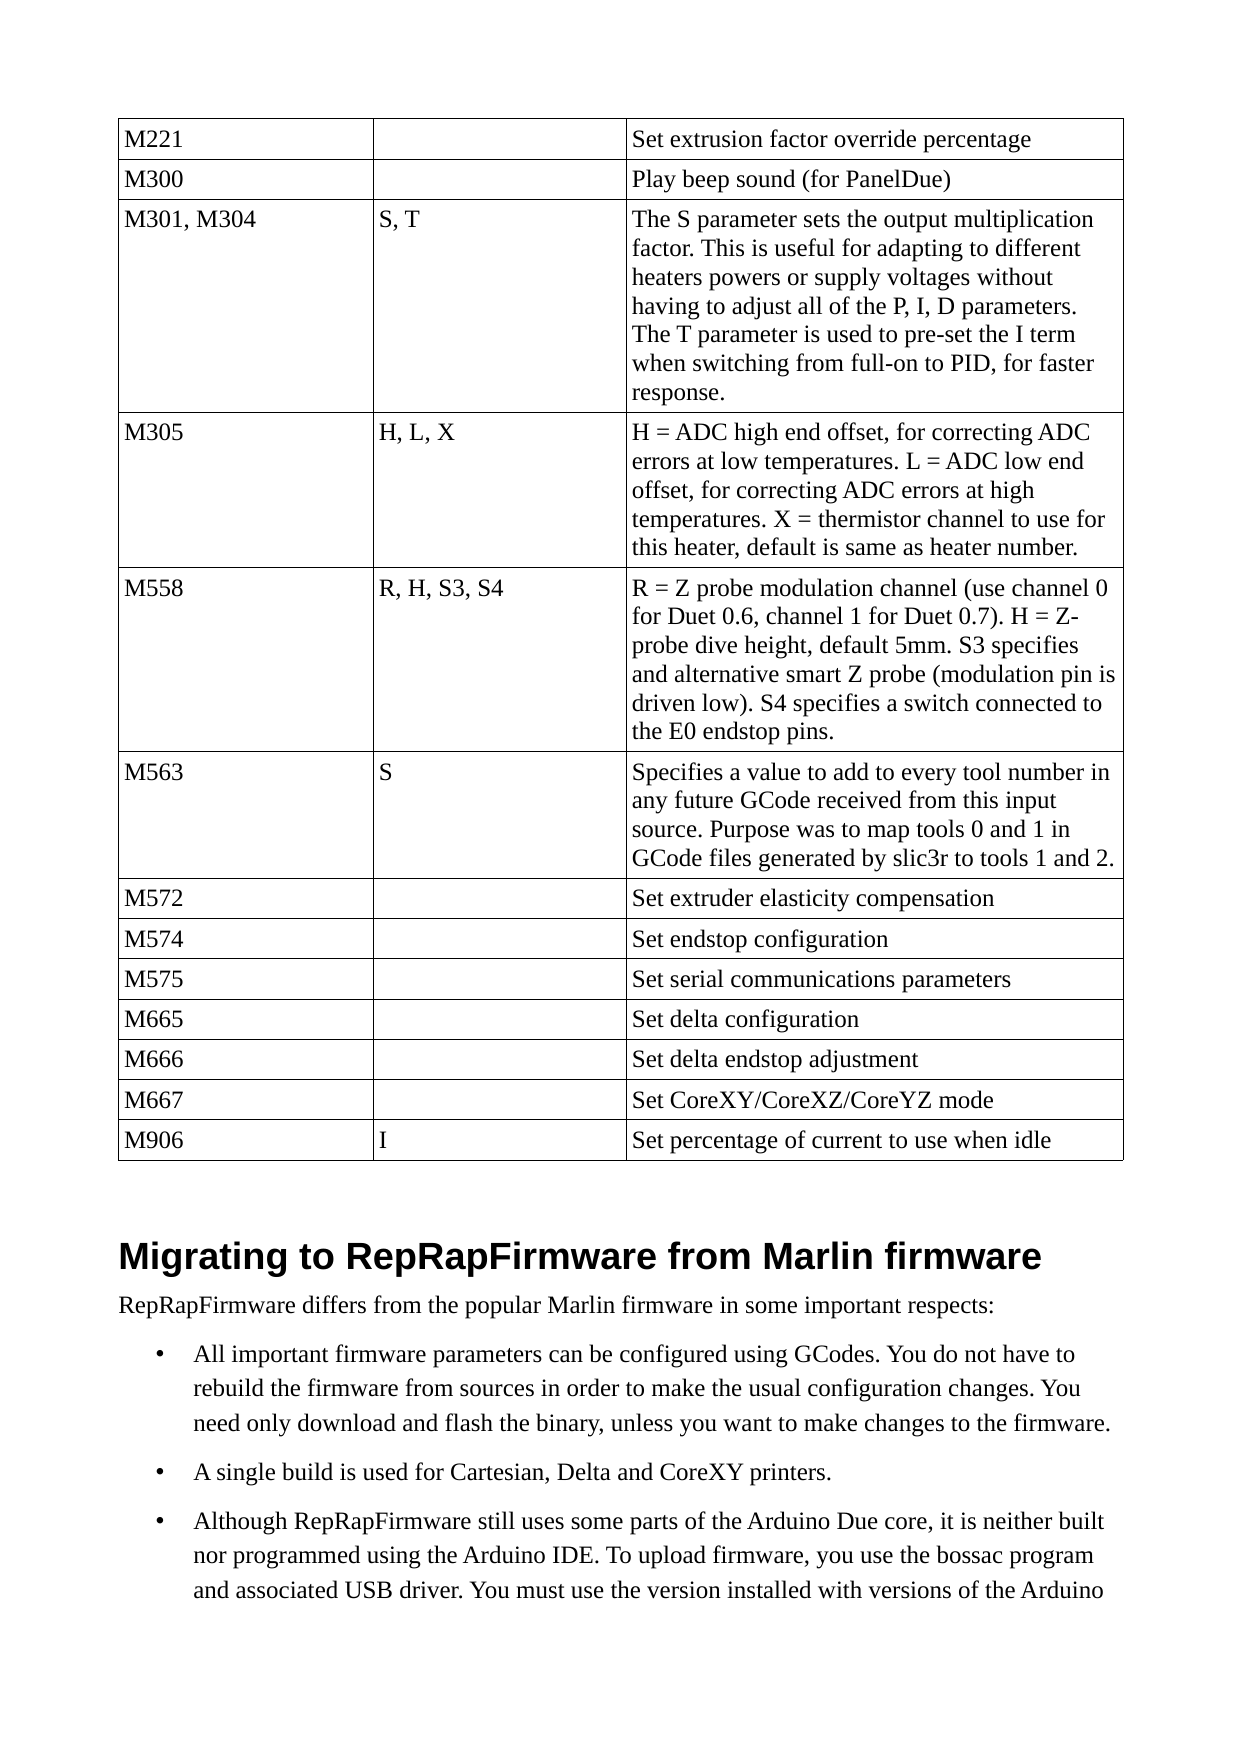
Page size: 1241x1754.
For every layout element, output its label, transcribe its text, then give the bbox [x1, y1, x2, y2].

table_cell [374, 919, 626, 958]
table_cell Set serial communications parameters [627, 959, 1123, 998]
list Although RepRapFirmware still uses some parts of the Arduino Due core, it is neither built nor programmed using the Arduino IDE. To upload firmware, you use the bossac program and associated USB driver. You must use the version installed with versions of the Arduino [156, 1506, 1122, 1604]
table_cell M666 [119, 1040, 373, 1079]
list All important firmware parameters can be configured using GCodes. You do not have to rebuild the firmware from sources in order to make the usual configuration changes. You need only download and flash the binary, unless you want to make changes to the firmware. [156, 1339, 1122, 1437]
table_cell M221 [119, 119, 373, 158]
table_cell [374, 160, 626, 199]
table_cell M301, M304 [119, 200, 373, 412]
table_cell M667 [119, 1080, 373, 1119]
table_cell M906 [119, 1120, 373, 1160]
table_cell [374, 959, 626, 998]
table_cell Set extrusion factor override percentage [627, 119, 1123, 158]
table_cell M300 [119, 160, 373, 199]
table_cell Set percentage of current to use when idle [627, 1120, 1123, 1160]
table_cell Set delta configuration [627, 1000, 1123, 1039]
table_cell M563 [119, 752, 373, 877]
text RepRapFirmware differs from the popular Marlin firmware in some important respects: [118, 1290, 1122, 1319]
table_cell R, H, S3, S4 [374, 568, 626, 751]
table_cell Play beep sound (for PanelDue) [627, 160, 1123, 199]
table_cell M558 [119, 568, 373, 751]
table_cell [374, 879, 626, 918]
table_cell Specifies a value to add to every tool number in any future GCode received from this input source. Purpose was to map tools 0 and 1 in GCode files generated by slic3r to tools 1 and 2. [627, 752, 1123, 877]
table_cell R = Z probe modulation channel (use channel 0 for Duet 0.6, channel 1 for Duet 0.7). H = Z-probe dive height, default 5mm. S3 specifies and alternative smart Z probe (modulation pin is driven low). S4 specifies a switch connected to the E0 endstop pins. [627, 568, 1123, 751]
table_cell I [374, 1120, 626, 1160]
table_cell M575 [119, 959, 373, 998]
table_cell H, L, X [374, 413, 626, 567]
table_cell M574 [119, 919, 373, 958]
table_cell M572 [119, 879, 373, 918]
table_cell [374, 1000, 626, 1039]
table_cell M665 [119, 1000, 373, 1039]
subtitle Migrating to RepRapFirmware from Marlin firmware [118, 1234, 1122, 1277]
table_cell Set endstop configuration [627, 919, 1123, 958]
table_cell [374, 1040, 626, 1079]
table_cell The S parameter sets the output multiplication factor. This is useful for adapting to different heaters powers or supply voltages without having to adjust all of the P, I, D parameters. The T parameter is used to pre-set the I term when switching from full-on to PID, for faster response. [627, 200, 1123, 412]
table_cell H = ADC high end offset, for correcting ADC errors at low temperatures. L = ADC low end offset, for correcting ADC errors at high temperatures. X = thermistor channel to use for this heater, default is same as heater number. [627, 413, 1123, 567]
list A single build is used for Cartesian, Delta and CoreXY printers. [156, 1457, 1122, 1486]
table_cell S, T [374, 200, 626, 412]
table_cell Set delta endstop adjustment [627, 1040, 1123, 1079]
table_cell S [374, 752, 626, 877]
table_cell M305 [119, 413, 373, 567]
table_cell Set extruder elasticity compensation [627, 879, 1123, 918]
table_cell Set CoreXY/CoreXZ/CoreYZ mode [627, 1080, 1123, 1119]
table_cell [374, 119, 626, 158]
table_cell [374, 1080, 626, 1119]
